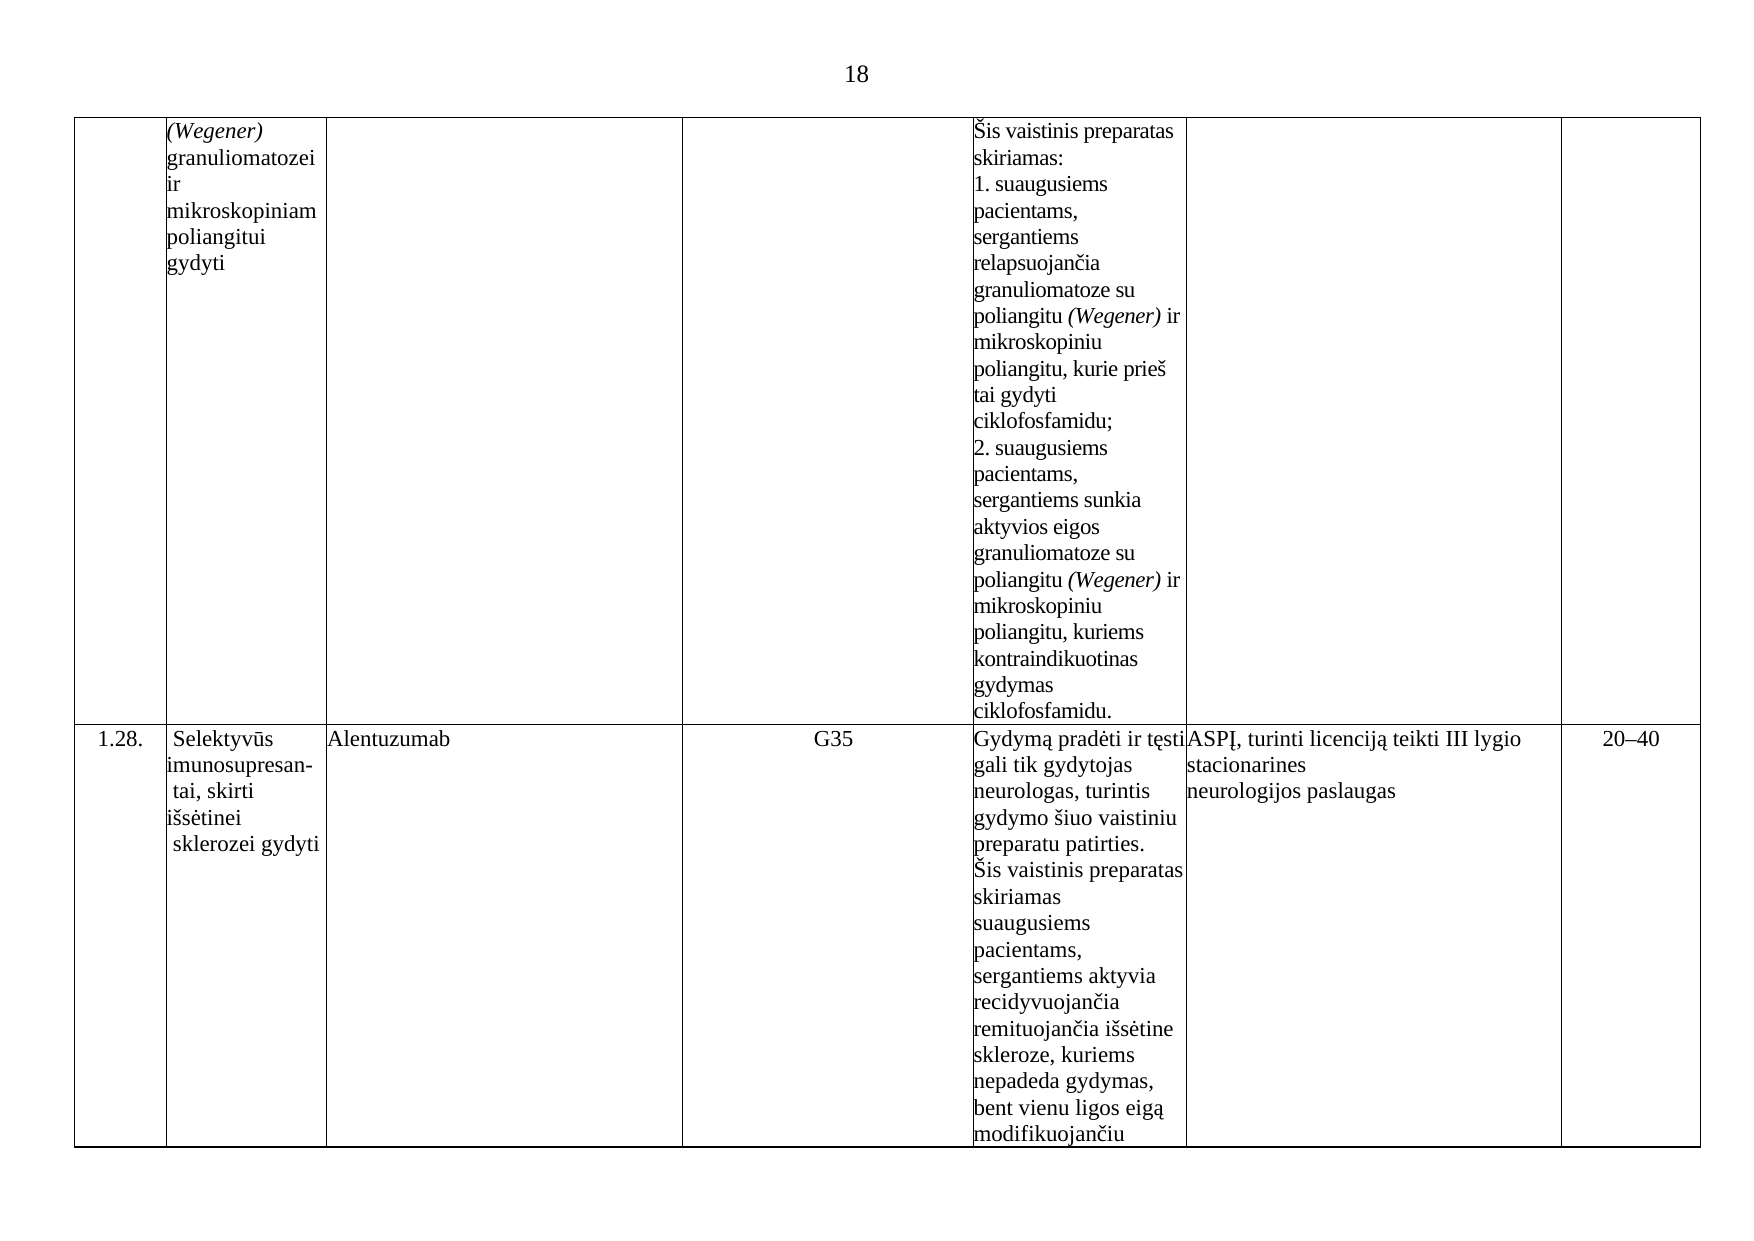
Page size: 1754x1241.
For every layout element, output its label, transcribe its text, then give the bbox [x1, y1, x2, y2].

table_cell [1187, 118, 1561, 724]
table_cell Alentuzumab [327, 725, 682, 1146]
table_cell Šis vaistinis preparatas skiriamas: 1. suaugusiems pacientams, sergantiems relapsuojančia granuliomatoze su poliangitu (Wegener) ir mikroskopiniu poliangitu, kurie prieš tai gydyti ciklofosfamidu; 2. suaugusiems pacientams, sergantiems sunkia aktyvios eigos granuliomatoze su poliangitu (Wegener) ir mikroskopiniu poliangitu, kuriems kontraindikuotinas gydymas ciklofosfamidu. [974, 118, 1186, 724]
table_cell 20–40 [1562, 725, 1700, 1146]
table_cell [75, 118, 166, 724]
table_cell 1.28. [75, 725, 166, 1146]
table_cell G35 [683, 725, 973, 1146]
table_cell ASPĮ, turinti licenciją teikti III lygio stacionarines neurologijos paslaugas [1187, 725, 1561, 1146]
table_cell [327, 118, 682, 724]
table_cell (Wegener) granuliomatozei ir mikroskopiniam poliangitui gydyti [167, 118, 326, 724]
table_cell Gydymą pradėti ir tęsti gali tik gydytojas neurologas, turintis gydymo šiuo vaistiniu preparatu patirties. Šis vaistinis preparatas skiriamas suaugusiems pacientams, sergantiems aktyvia recidyvuojančia remituojančia išsėtine skleroze, kuriems nepadeda gydymas, bent vienu ligos eigą modifikuojančiu [974, 725, 1186, 1146]
table_cell Selektyvūs imunosupresan- tai, skirti išsėtinei sklerozei gydyti [167, 725, 326, 1146]
table_cell [1562, 118, 1700, 724]
table_cell [683, 118, 973, 724]
